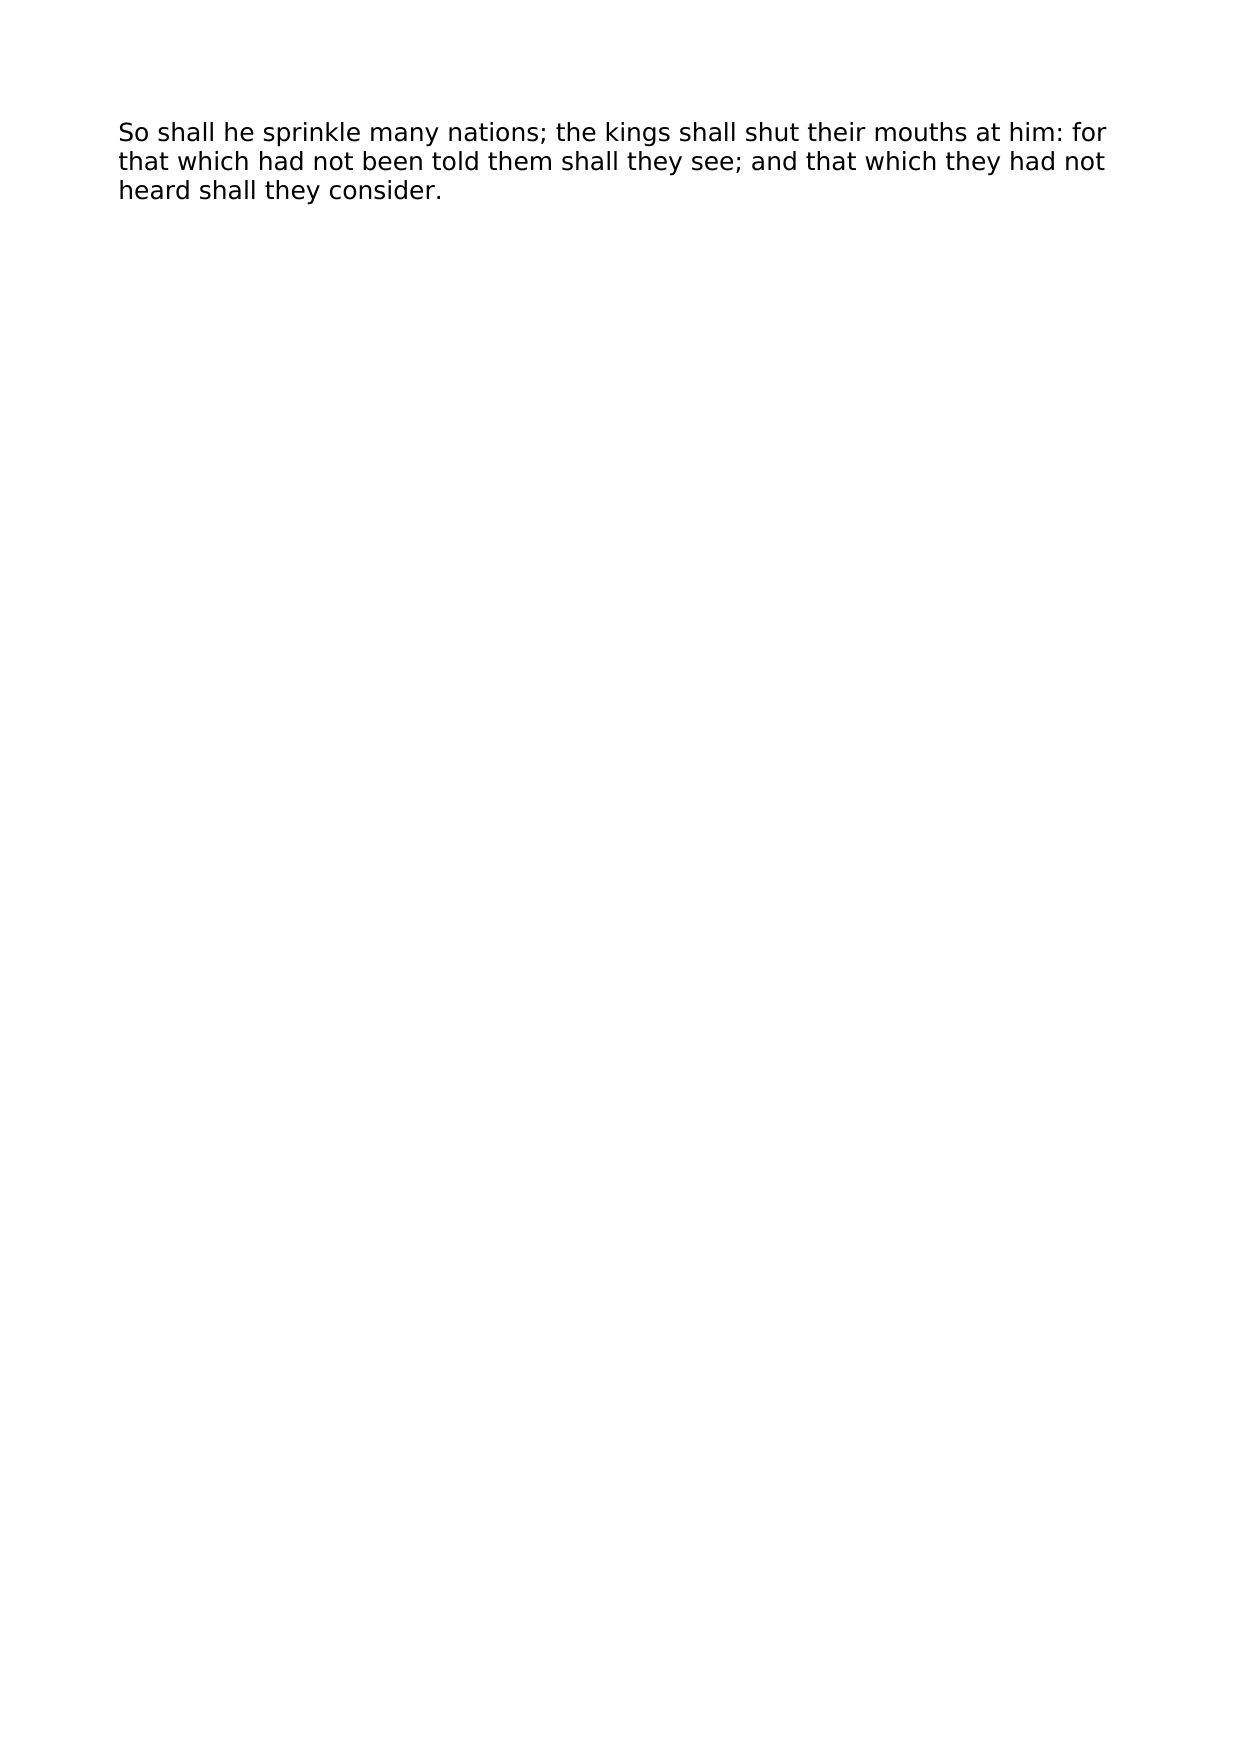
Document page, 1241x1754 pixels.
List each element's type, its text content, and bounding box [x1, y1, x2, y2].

text So shall he sprinkle many nations; the kings shall shut their mouths at him: for that which had not been told them shall they see; and that which they had not heard shall they consider. [118, 118, 1122, 206]
